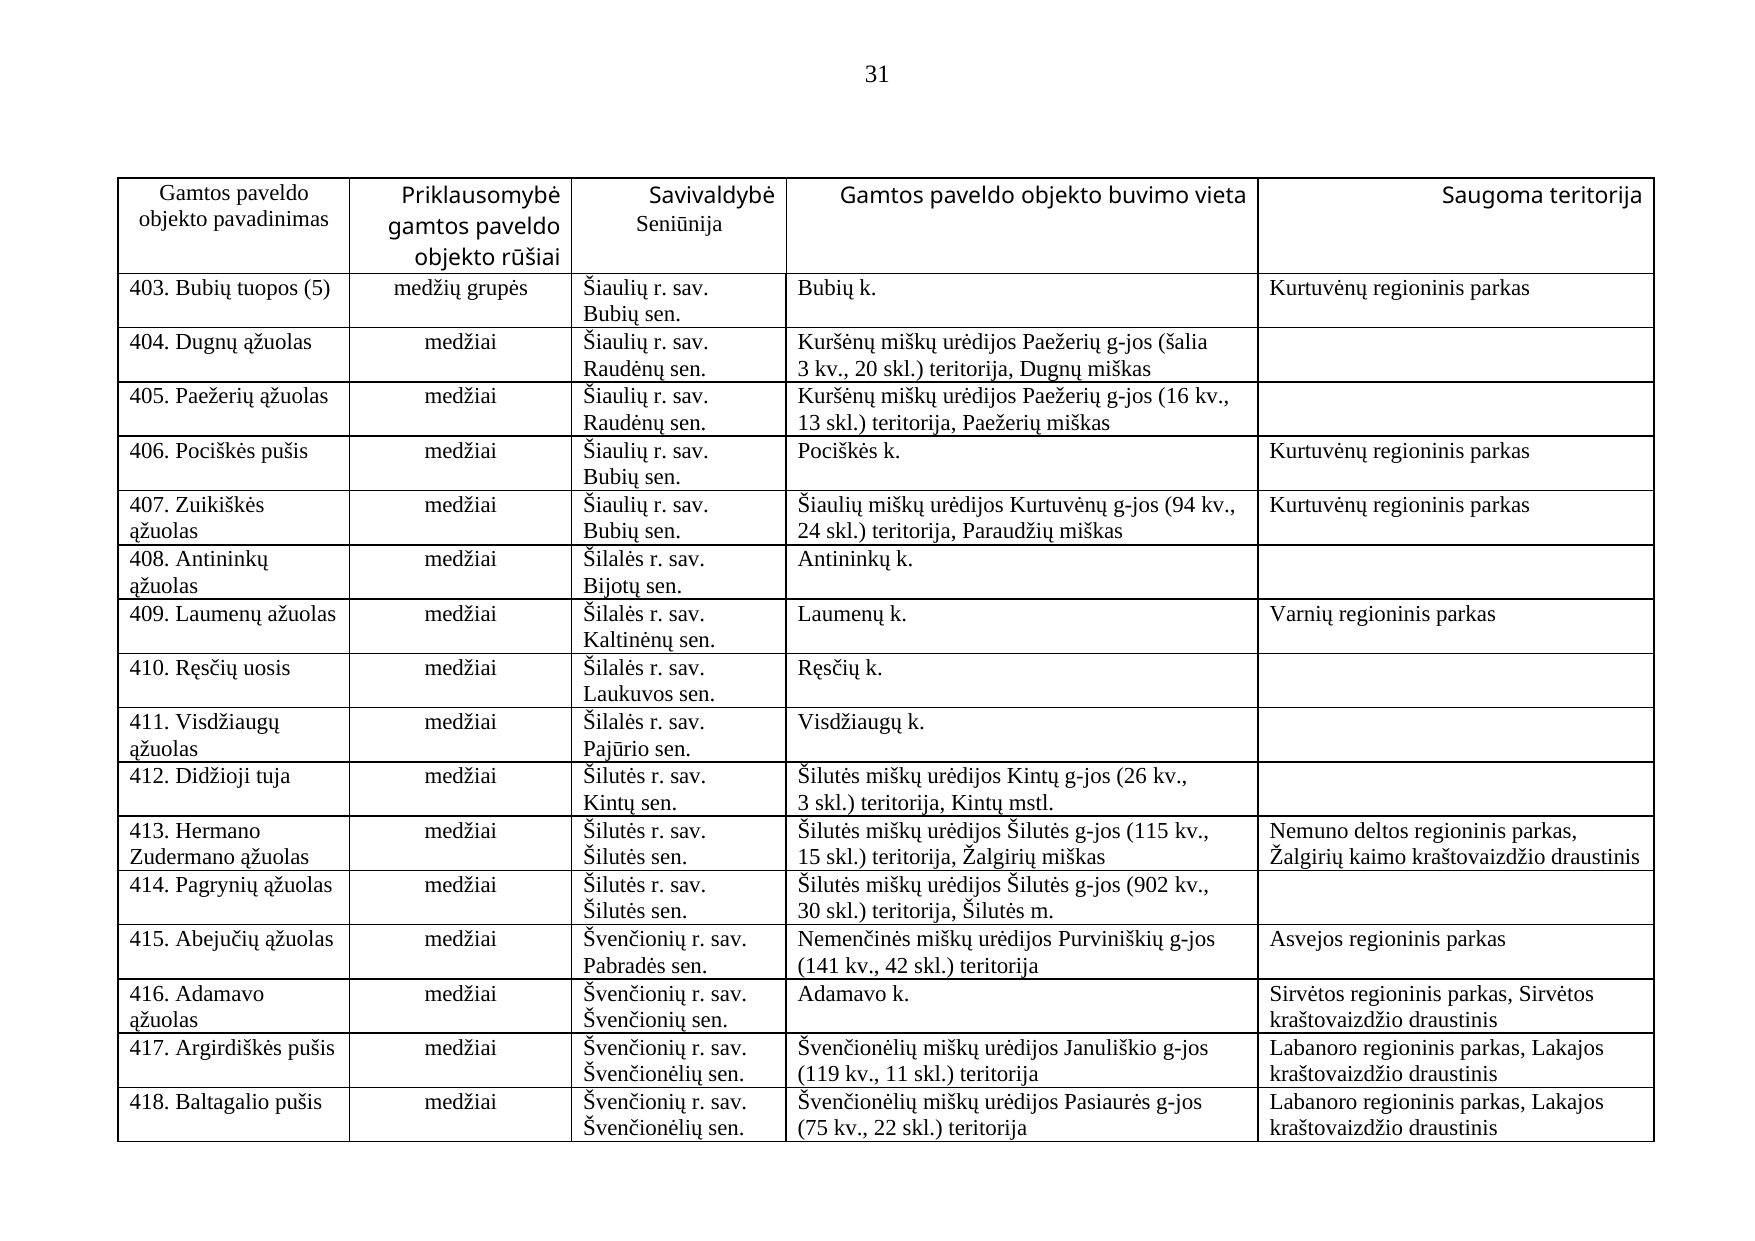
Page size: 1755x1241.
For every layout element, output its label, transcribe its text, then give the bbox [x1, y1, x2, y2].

table_cell [1259, 654, 1653, 707]
table_cell Šilutės miškų urėdijos Šilutės g-jos (902 kv., 30 skl.) teritorija, Šilutės m. [787, 871, 1257, 924]
table_cell Švenčionių r. sav. Pabradės sen. [572, 925, 785, 978]
table_cell 413. Hermano Zudermano ąžuolas [119, 817, 349, 869]
table_cell Šiaulių r. sav. Raudėnų sen. [572, 383, 785, 435]
table_cell medžiai [350, 546, 571, 598]
table_cell Ręsčių k. [787, 654, 1257, 707]
table_cell Adamavo k. [787, 980, 1257, 1032]
table_cell medžiai [350, 925, 571, 978]
table_cell Šiaulių miškų urėdijos Kurtuvėnų g-jos (94 kv., 24 skl.) teritorija, Paraudžių miškas [787, 491, 1257, 544]
table_cell medžiai [350, 491, 571, 544]
table_cell 417. Argirdiškės pušis [119, 1034, 349, 1087]
table_cell 416. Adamavo ąžuolas [119, 980, 349, 1032]
table_cell medžiai [350, 763, 571, 815]
table_header Gamtos paveldo objekto pavadinimas [119, 179, 349, 272]
table_cell [1259, 708, 1653, 761]
table_cell 418. Baltagalio pušis [119, 1088, 349, 1141]
table_cell [1259, 763, 1653, 815]
table_cell Šiaulių r. sav. Bubių sen. [572, 491, 785, 544]
table_cell medžiai [350, 437, 571, 489]
table_cell Kuršėnų miškų urėdijos Paežerių g-jos (šalia 3 kv., 20 skl.) teritorija, Dugnų miškas [787, 328, 1257, 381]
table_cell Nemenčinės miškų urėdijos Purviniškių g-jos (141 kv., 42 skl.) teritorija [787, 925, 1257, 978]
table_cell Kuršėnų miškų urėdijos Paežerių g-jos (16 kv., 13 skl.) teritorija, Paežerių miškas [787, 383, 1257, 435]
table_cell Šilutės miškų urėdijos Kintų g-jos (26 kv., 3 skl.) teritorija, Kintų mstl. [787, 763, 1257, 815]
table_header Priklausomybė gamtos paveldo objekto rūšiai [350, 179, 571, 272]
table_cell 412. Didžioji tuja [119, 763, 349, 815]
table_header Saugoma teritorija [1259, 179, 1653, 272]
table_cell Asvejos regioninis parkas [1259, 925, 1653, 978]
table_cell Varnių regioninis parkas [1259, 600, 1653, 652]
table_cell Šiaulių r. sav. Bubių sen. [572, 274, 785, 327]
table_cell Švenčionėlių miškų urėdijos Pasiaurės g-jos (75 kv., 22 skl.) teritorija [787, 1088, 1257, 1141]
table_cell medžiai [350, 1034, 571, 1087]
table_cell [1259, 871, 1653, 924]
table_cell Sirvėtos regioninis parkas, Sirvėtos kraštovaizdžio draustinis [1259, 980, 1653, 1032]
table_cell 405. Paežerių ąžuolas [119, 383, 349, 435]
table_cell Kurtuvėnų regioninis parkas [1259, 274, 1653, 327]
table_cell 407. Zuikiškės ąžuolas [119, 491, 349, 544]
table_cell [1259, 328, 1653, 381]
table_cell Šilalės r. sav. Laukuvos sen. [572, 654, 785, 707]
table_cell Labanoro regioninis parkas, Lakajos kraštovaizdžio draustinis [1259, 1034, 1653, 1087]
table_cell Antininkų k. [787, 546, 1257, 598]
table_cell Šilalės r. sav. Kaltinėnų sen. [572, 600, 785, 652]
table_cell Šilutės r. sav. Kintų sen. [572, 763, 785, 815]
table_cell 404. Dugnų ąžuolas [119, 328, 349, 381]
table_cell Šilutės miškų urėdijos Šilutės g-jos (115 kv., 15 skl.) teritorija, Žalgirių miškas [787, 817, 1257, 869]
table_cell 409. Laumenų ažuolas [119, 600, 349, 652]
table_cell medžių grupės [350, 274, 571, 327]
table_cell Pociškės k. [787, 437, 1257, 489]
table_cell 415. Abejučių ąžuolas [119, 925, 349, 978]
table_header Gamtos paveldo objekto buvimo vieta [787, 179, 1257, 272]
table_cell Švenčionėlių miškų urėdijos Januliškio g-jos (119 kv., 11 skl.) teritorija [787, 1034, 1257, 1087]
table_cell Šilutės r. sav. Šilutės sen. [572, 871, 785, 924]
table_cell 414. Pagrynių ąžuolas [119, 871, 349, 924]
table_cell Šiaulių r. sav. Raudėnų sen. [572, 328, 785, 381]
table_cell Šiaulių r. sav. Bubių sen. [572, 437, 785, 489]
table_cell Visdžiaugų k. [787, 708, 1257, 761]
table_cell 403. Bubių tuopos (5) [119, 274, 349, 327]
table_cell medžiai [350, 654, 571, 707]
table_cell Švenčionių r. sav. Švenčionėlių sen. [572, 1034, 785, 1087]
table_cell [1259, 546, 1653, 598]
table_cell medžiai [350, 817, 571, 869]
table_cell medžiai [350, 600, 571, 652]
table_header Savivaldybė Seniūnija [572, 179, 786, 272]
table_cell medžiai [350, 1088, 571, 1141]
table_cell medžiai [350, 383, 571, 435]
table_cell medžiai [350, 871, 571, 924]
table_cell medžiai [350, 980, 571, 1032]
table_cell Laumenų k. [787, 600, 1257, 652]
table_cell Švenčionių r. sav. Švenčionėlių sen. [572, 1088, 785, 1141]
table_cell Šilalės r. sav. Pajūrio sen. [572, 708, 785, 761]
table_cell Kurtuvėnų regioninis parkas [1259, 491, 1653, 544]
table_cell Bubių k. [787, 274, 1257, 327]
table_cell medžiai [350, 708, 571, 761]
table_cell [1259, 383, 1653, 435]
table_cell Labanoro regioninis parkas, Lakajos kraštovaizdžio draustinis [1259, 1088, 1653, 1141]
table_cell 411. Visdžiaugų ąžuolas [119, 708, 349, 761]
table_cell Šilutės r. sav. Šilutės sen. [572, 817, 785, 869]
table_cell Šilalės r. sav. Bijotų sen. [572, 546, 785, 598]
table_cell Švenčionių r. sav. Švenčionių sen. [572, 980, 785, 1032]
table_cell Nemuno deltos regioninis parkas, Žalgirių kaimo kraštovaizdžio draustinis [1259, 817, 1653, 869]
table_cell 406. Pociškės pušis [119, 437, 349, 489]
table_cell Kurtuvėnų regioninis parkas [1259, 437, 1653, 489]
table_cell 410. Ręsčių uosis [119, 654, 349, 707]
table_cell medžiai [350, 328, 571, 381]
table_cell 408. Antininkų ąžuolas [119, 546, 349, 598]
